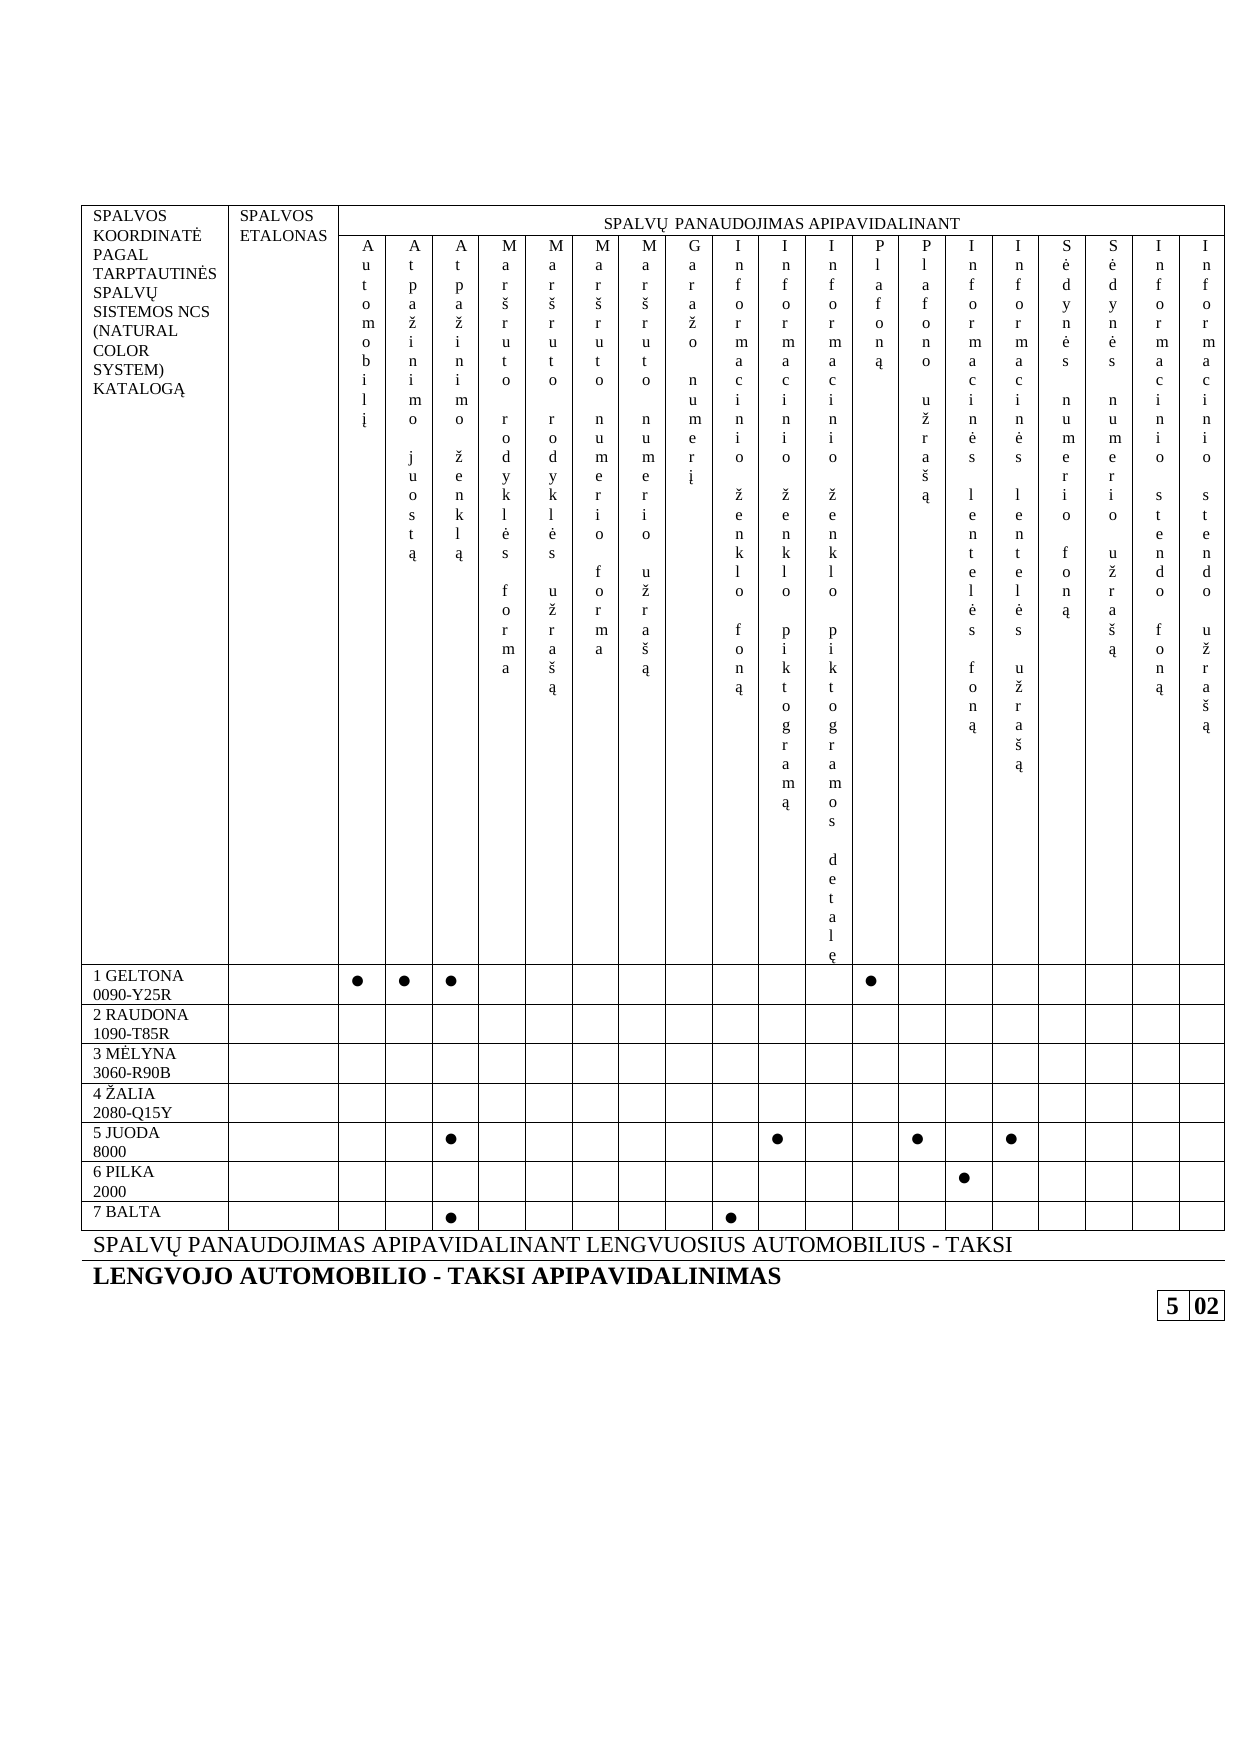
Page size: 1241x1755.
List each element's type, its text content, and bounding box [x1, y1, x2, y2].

table_cell [229, 1084, 338, 1122]
table_cell [899, 1202, 945, 1230]
table_cell [853, 1202, 898, 1230]
table_cell [993, 1005, 1038, 1043]
table_cell [479, 1005, 525, 1043]
table_cell [1086, 1005, 1132, 1043]
table_cell 5 [1158, 1291, 1189, 1320]
table_cell [993, 1202, 1038, 1230]
table_cell [666, 1044, 712, 1082]
table_cell ● [853, 965, 898, 1004]
table_cell [1039, 1084, 1085, 1122]
table_cell [1039, 1123, 1085, 1161]
table_cell [479, 1044, 525, 1082]
table_cell [853, 1005, 898, 1043]
table_cell [386, 1202, 432, 1230]
table_cell [619, 965, 665, 1004]
table_cell [229, 1005, 338, 1043]
table_cell [806, 965, 852, 1004]
table_cell [1039, 965, 1085, 1004]
table_cell [479, 1202, 525, 1230]
table_cell [666, 1084, 712, 1122]
table_cell [229, 1202, 338, 1230]
table_cell Informacinio stendo foną [1133, 236, 1179, 964]
table_cell [479, 1123, 525, 1161]
table_cell [1179, 1231, 1189, 1260]
table_cell 7 BALTA [82, 1202, 228, 1230]
table_header Spalvų panaudojimas apipavidalinant [339, 206, 1224, 235]
table_cell [526, 1123, 572, 1161]
table_cell [946, 1005, 992, 1043]
table_cell [713, 965, 758, 1004]
table_cell [526, 1005, 572, 1043]
table_cell LENGVOJO AUTOMOBILIO - TAKSI APIPAVIDALINIMAS [82, 1261, 1157, 1320]
table_cell [899, 1162, 945, 1201]
table_cell [1086, 1162, 1132, 1201]
table_cell [1133, 1084, 1179, 1122]
table_cell [229, 1044, 338, 1082]
table_cell [1039, 1005, 1085, 1043]
table_cell [946, 1044, 992, 1082]
table_cell [1086, 1123, 1132, 1161]
table_cell [573, 1202, 618, 1230]
table_cell [1086, 965, 1132, 1004]
table_cell [946, 965, 992, 1004]
table_cell [526, 1084, 572, 1122]
table_cell [1180, 1162, 1224, 1201]
table_cell [1180, 965, 1224, 1004]
table_cell [339, 1084, 385, 1122]
table_cell [1180, 1202, 1224, 1230]
table_cell [993, 1044, 1038, 1082]
table_cell [619, 1084, 665, 1122]
table_cell 02 [1190, 1291, 1224, 1320]
table_cell Informacinio ženklo foną [713, 236, 758, 964]
table_cell [806, 1123, 852, 1161]
table_cell [1039, 1044, 1085, 1082]
table_cell [1157, 1231, 1179, 1260]
table_cell ● [946, 1162, 992, 1201]
table_cell [229, 1162, 338, 1201]
table_cell 2 RAUDONA 1090-T85R [82, 1005, 228, 1043]
table_cell [1133, 1123, 1179, 1161]
table_cell [713, 1084, 758, 1122]
table_cell [1086, 1084, 1132, 1122]
table_cell Maršruto rodyklės forma [479, 236, 525, 964]
table_cell Sėdynės numerio foną [1039, 236, 1085, 964]
table_cell Informacinės lentelės užrašą [993, 236, 1038, 964]
table_cell [759, 1044, 805, 1082]
table_cell [899, 1044, 945, 1082]
table_cell [526, 1044, 572, 1082]
table_cell [619, 1005, 665, 1043]
table_cell Automobilį [339, 236, 385, 964]
table_cell [1157, 1261, 1189, 1290]
table_cell [479, 1084, 525, 1122]
table_cell [573, 1162, 618, 1201]
table_cell 5 JUODA 8000 [82, 1123, 228, 1161]
table_cell [806, 1044, 852, 1082]
table_cell ● [339, 965, 385, 1004]
table_cell [899, 1084, 945, 1122]
table_cell Maršruto numerio užrašą [619, 236, 665, 964]
table_cell [806, 1202, 852, 1230]
table_cell ● [386, 965, 432, 1004]
table_cell [759, 965, 805, 1004]
table_cell [573, 1044, 618, 1082]
table_cell [899, 965, 945, 1004]
table_cell [1190, 1261, 1225, 1290]
table_cell [619, 1123, 665, 1161]
table_cell [433, 1084, 478, 1122]
table_cell [666, 1202, 712, 1230]
table_cell [619, 1162, 665, 1201]
table_cell [386, 1123, 432, 1161]
table_cell [899, 1005, 945, 1043]
table_cell [526, 1202, 572, 1230]
table_cell ● [759, 1123, 805, 1161]
table_cell [666, 965, 712, 1004]
table_cell [229, 1123, 338, 1161]
table_cell ● [433, 965, 478, 1004]
table_cell 4 ŽALIA 2080-Q15Y [82, 1084, 228, 1122]
table_cell [993, 1162, 1038, 1201]
table_cell [853, 1162, 898, 1201]
table_cell 6 PILKA 2000 [82, 1162, 228, 1201]
table_cell [1039, 1202, 1085, 1230]
table_cell [946, 1084, 992, 1122]
table_cell [759, 1202, 805, 1230]
table_cell [619, 1044, 665, 1082]
table_cell Informacinio ženklo piktogramą [759, 236, 805, 964]
table_cell [1180, 1123, 1224, 1161]
table_cell [339, 1123, 385, 1161]
table_cell SPALVŲ PANAUDOJIMAS APIPAVIDALINANT LENGVUOSIUS AUTOMOBILIUS - TAKSI [82, 1231, 1157, 1260]
table_cell Informacinio stendo užrašą [1180, 236, 1224, 964]
table_cell [713, 1005, 758, 1043]
table_cell [1039, 1162, 1085, 1201]
table_cell [1133, 1202, 1179, 1230]
table_cell Atpažinimo ženklą [433, 236, 478, 964]
table_cell [386, 1084, 432, 1122]
table_cell [526, 1162, 572, 1201]
table_cell [339, 1202, 385, 1230]
table_cell ● [433, 1123, 478, 1161]
table_cell [1133, 1005, 1179, 1043]
table_cell Plafoną [853, 236, 898, 964]
table_cell Informacinės lentelės foną [946, 236, 992, 964]
table_cell [713, 1162, 758, 1201]
table_cell [806, 1084, 852, 1122]
table_cell [619, 1202, 665, 1230]
table_cell [1180, 1005, 1224, 1043]
table_cell ● [433, 1202, 478, 1230]
table_cell [713, 1044, 758, 1082]
table_cell [1133, 1162, 1179, 1201]
table_cell [853, 1123, 898, 1161]
table_cell [386, 1005, 432, 1043]
table_cell ● [993, 1123, 1038, 1161]
table_cell [573, 1005, 618, 1043]
table_cell [1133, 1044, 1179, 1082]
table_header Spalvos koordinatė pagal tarptautinės spalvų sistemos NCS (Natural Color System) katalogą [82, 206, 228, 964]
table_cell [386, 1044, 432, 1082]
table_cell [479, 1162, 525, 1201]
table_cell [1180, 1084, 1224, 1122]
table_cell [759, 1162, 805, 1201]
table_cell [433, 1162, 478, 1201]
table_cell [993, 1084, 1038, 1122]
table_cell ● [899, 1123, 945, 1161]
table_cell [339, 1044, 385, 1082]
table_cell 1 GELTONA 0090-Y25R [82, 965, 228, 1004]
table_cell [573, 1123, 618, 1161]
table_cell [713, 1123, 758, 1161]
table_cell [666, 1162, 712, 1201]
table_cell [666, 1005, 712, 1043]
table_cell [946, 1123, 992, 1161]
table_cell [1180, 1044, 1224, 1082]
table_cell Garažo numerį [666, 236, 712, 964]
table_cell Plafono užrašą [899, 236, 945, 964]
table_cell [433, 1005, 478, 1043]
table_cell [666, 1123, 712, 1161]
table_cell 3 MĖLYNA 3060-R90B [82, 1044, 228, 1082]
table_cell [229, 965, 338, 1004]
table_cell [339, 1162, 385, 1201]
table_cell [339, 1005, 385, 1043]
table_cell Informacinio ženklo piktogramos detalę [806, 236, 852, 964]
table_cell [573, 965, 618, 1004]
table_cell [573, 1084, 618, 1122]
table_cell [946, 1202, 992, 1230]
table_cell ● [713, 1202, 758, 1230]
table_cell [526, 965, 572, 1004]
table_cell [1086, 1202, 1132, 1230]
table_cell [479, 965, 525, 1004]
table_cell [759, 1084, 805, 1122]
table_cell [386, 1162, 432, 1201]
table_cell Maršruto rodyklės užrašą [526, 236, 572, 964]
table_cell Atpažinimo juostą [386, 236, 432, 964]
table_cell [853, 1084, 898, 1122]
table_cell [993, 965, 1038, 1004]
table_cell [1190, 1231, 1225, 1260]
table_cell [1086, 1044, 1132, 1082]
table_cell Maršruto numerio forma [573, 236, 618, 964]
table_cell Sėdynės numerio užrašą [1086, 236, 1132, 964]
table_cell [806, 1162, 852, 1201]
table_cell [433, 1044, 478, 1082]
table_cell [1133, 965, 1179, 1004]
table_cell [853, 1044, 898, 1082]
table_cell [759, 1005, 805, 1043]
table_header Spalvos etalonas [229, 206, 338, 964]
table_cell [806, 1005, 852, 1043]
